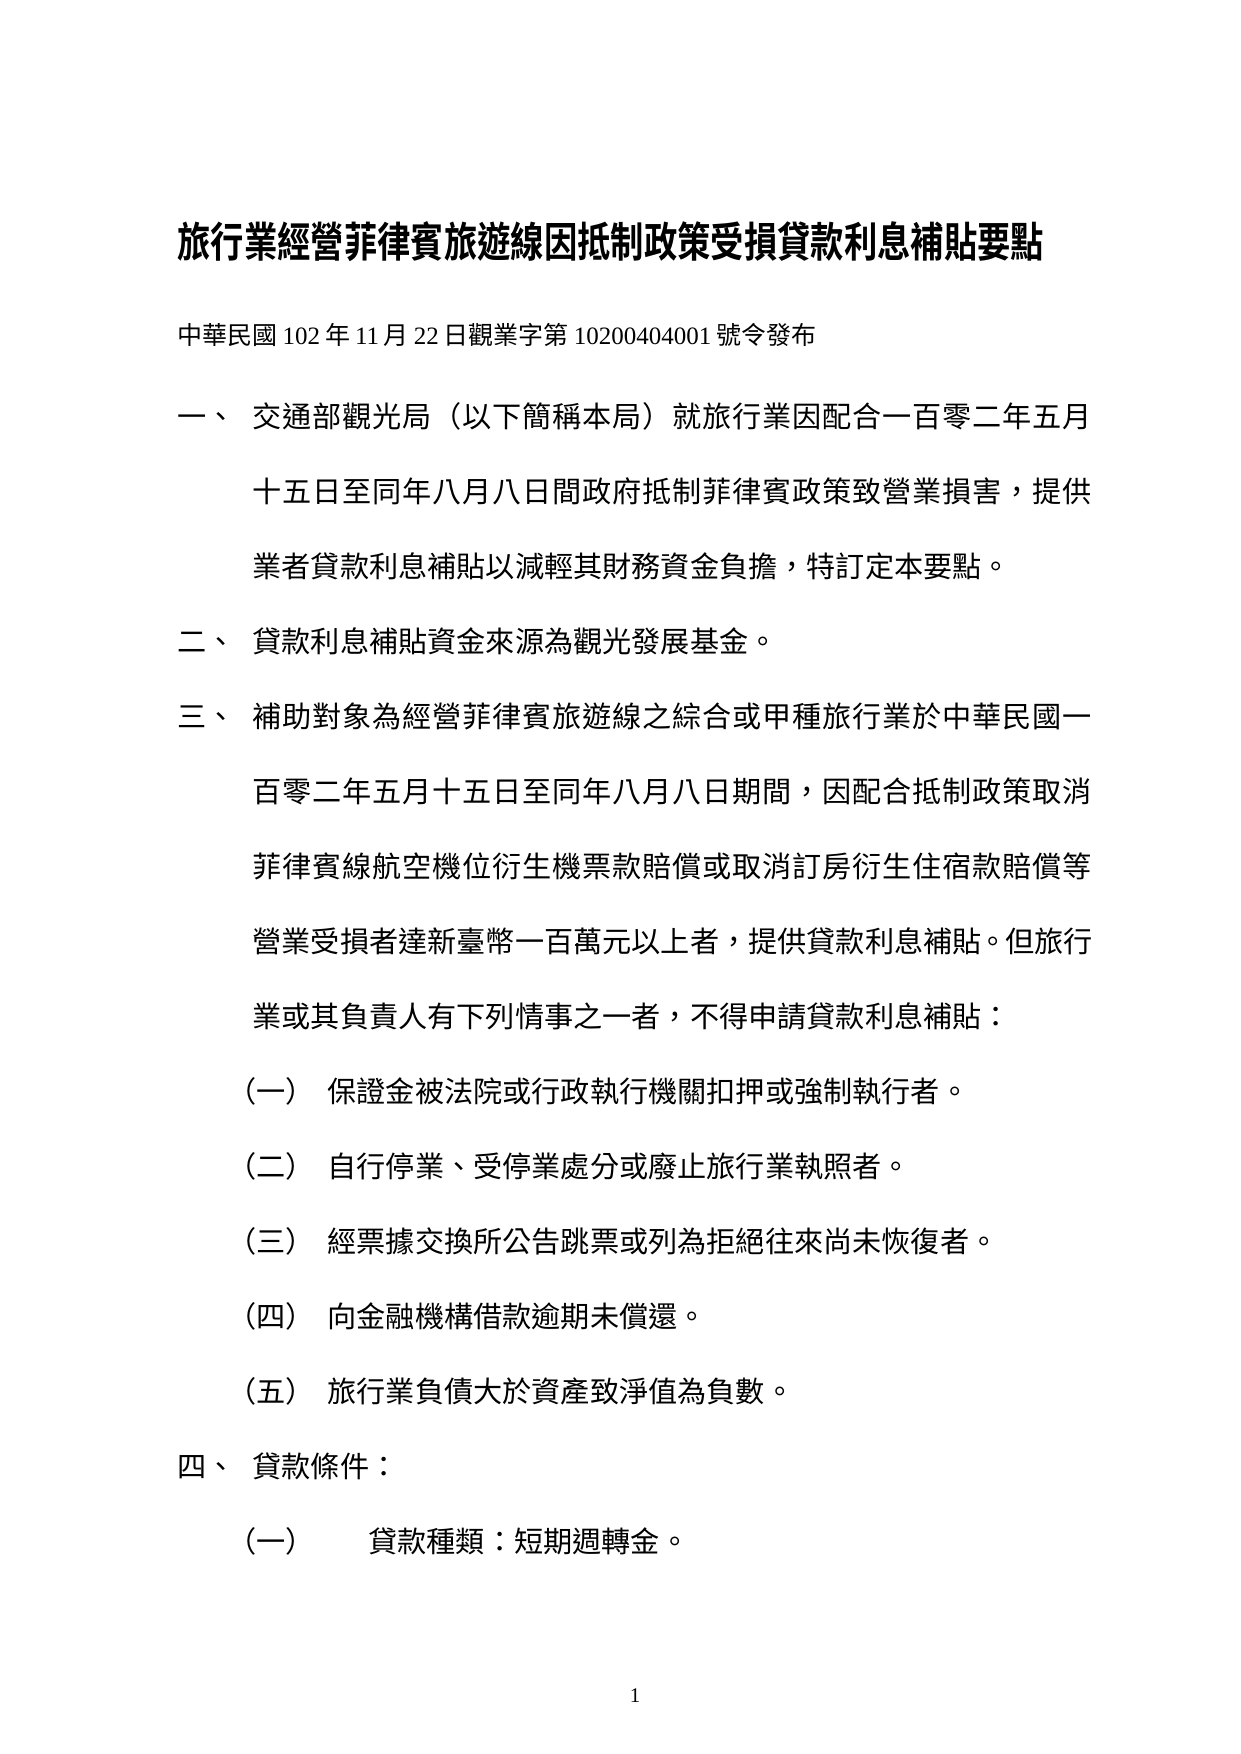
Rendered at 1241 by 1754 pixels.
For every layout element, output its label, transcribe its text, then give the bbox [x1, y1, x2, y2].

list 交通部觀光局（以下簡稱本局）就旅行業因配合一百零二年五月十五日至同年八月八日間政府抵制菲律賓政策致營業損害，提供業者貸款利息補貼以減輕其財務資金負擔，特訂定本要點。 [177, 377, 1092, 602]
list 貸款種類：短期週轉金。 [227, 1502, 1092, 1577]
list 補助對象為經營菲律賓旅遊線之綜合或甲種旅行業於中華民國一百零二年五月十五日至同年八月八日期間，因配合抵制政策取消菲律賓線航空機位衍生機票款賠償或取消訂房衍生住宿款賠償等營業受損者達新臺幣一百萬元以上者，提供貸款利息補貼。但旅行業或其負責人有下列情事之一者，不得申請貸款利息補貼： [177, 677, 1092, 1052]
list 貸款條件： [177, 1427, 1092, 1502]
text 中華民國102年11月22日觀業字第10200404001號令發布 [177, 314, 1092, 352]
list 向金融機構借款逾期未償還。 [227, 1277, 1092, 1352]
list 保證金被法院或行政執行機關扣押或強制執行者。 [227, 1052, 1092, 1127]
list 貸款利息補貼資金來源為觀光發展基金。 [177, 602, 1092, 677]
text 旅行業經營菲律賓旅遊線因抵制政策受損貸款利息補貼要點 [177, 202, 1092, 277]
list 旅行業負債大於資產致淨值為負數。 [227, 1352, 1092, 1427]
list 自行停業、受停業處分或廢止旅行業執照者。 [227, 1127, 1092, 1202]
list 經票據交換所公告跳票或列為拒絕往來尚未恢復者。 [227, 1202, 1092, 1277]
